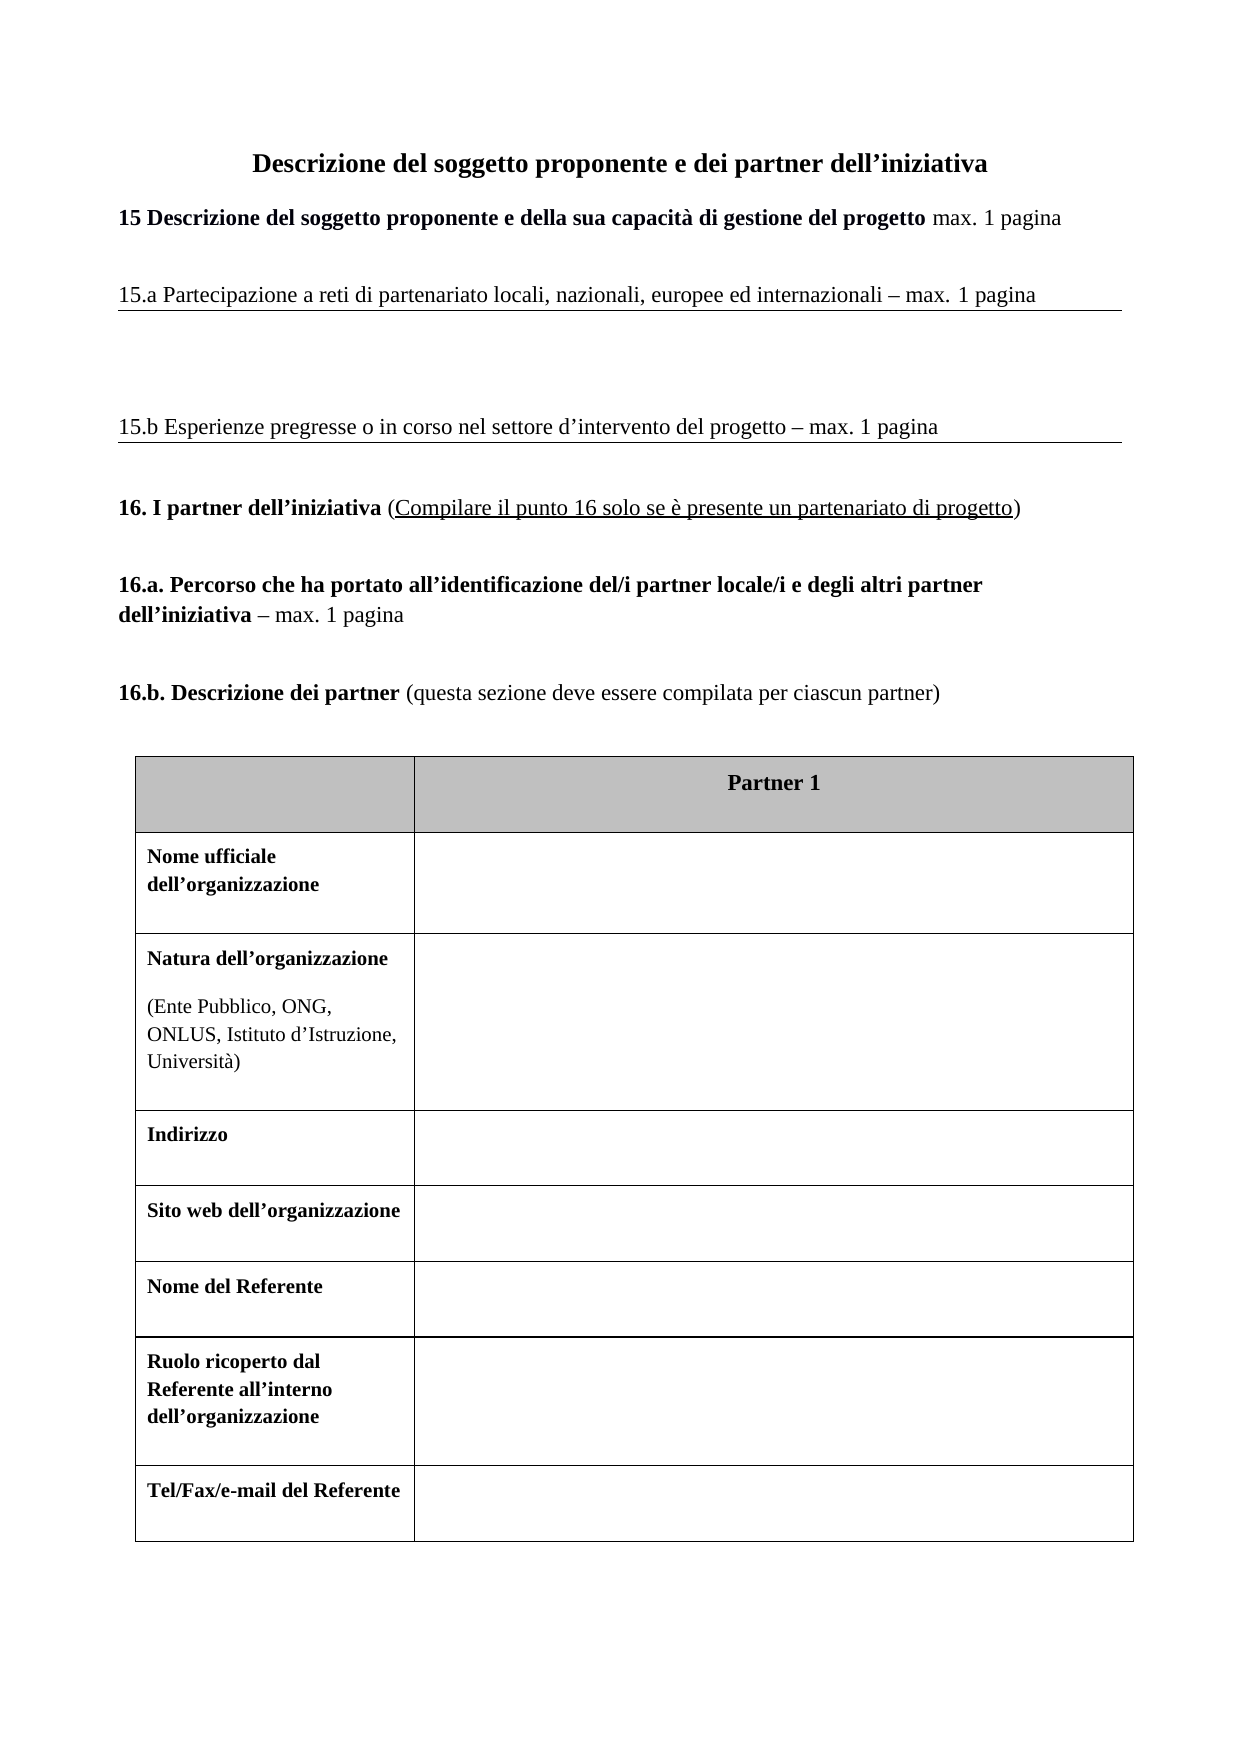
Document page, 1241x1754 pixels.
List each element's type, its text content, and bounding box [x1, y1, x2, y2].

table_header [136, 757, 414, 832]
table_cell Tel/Fax/e-mail del Referente [136, 1466, 414, 1541]
table_cell [415, 833, 1133, 933]
table_cell Nome del Referente [136, 1262, 414, 1336]
table_cell [415, 1338, 1133, 1465]
text 16.a. Percorso che ha portato all’identificazione del/i partner locale/i e degli altri partner dell’iniziativa – max. 1 pagina [118, 571, 1122, 628]
text 16. I partner dell’iniziativa (Compilare il punto 16 solo se è presente un partenariato di progetto) [118, 494, 1122, 520]
table_cell [415, 1186, 1133, 1261]
table_cell [415, 1262, 1133, 1336]
table_cell Sito web dell’organizzazione [136, 1186, 414, 1261]
text Descrizione del soggetto proponente e dei partner dell’iniziativa [118, 148, 1122, 179]
table_cell [415, 1111, 1133, 1185]
table_cell Natura dell’organizzazione (Ente Pubblico, ONG, ONLUS, Istituto d’Istruzione, Università) [136, 934, 414, 1109]
subtitle 15.b Esperienze pregresse o in corso nel settore d’intervento del progetto – max. 1 pagina [118, 413, 1122, 442]
table_cell Nome ufficiale dell’organizzazione [136, 833, 414, 933]
table_cell Indirizzo [136, 1111, 414, 1185]
subtitle 16.b. Descrizione dei partner (questa sezione deve essere compilata per ciascun partner) [118, 679, 1122, 705]
table_cell Ruolo ricoperto dal Referente all’interno dell’organizzazione [136, 1338, 414, 1465]
table_cell [415, 934, 1133, 1109]
table_header Partner 1 [415, 757, 1133, 832]
table_cell [415, 1466, 1133, 1541]
text 15 Descrizione del soggetto proponente e della sua capacità di gestione del progetto max. 1 pagina [118, 204, 1122, 231]
subtitle 15.a Partecipazione a reti di partenariato locali, nazionali, europee ed internazionali – max. 1 pagina [118, 282, 1122, 310]
